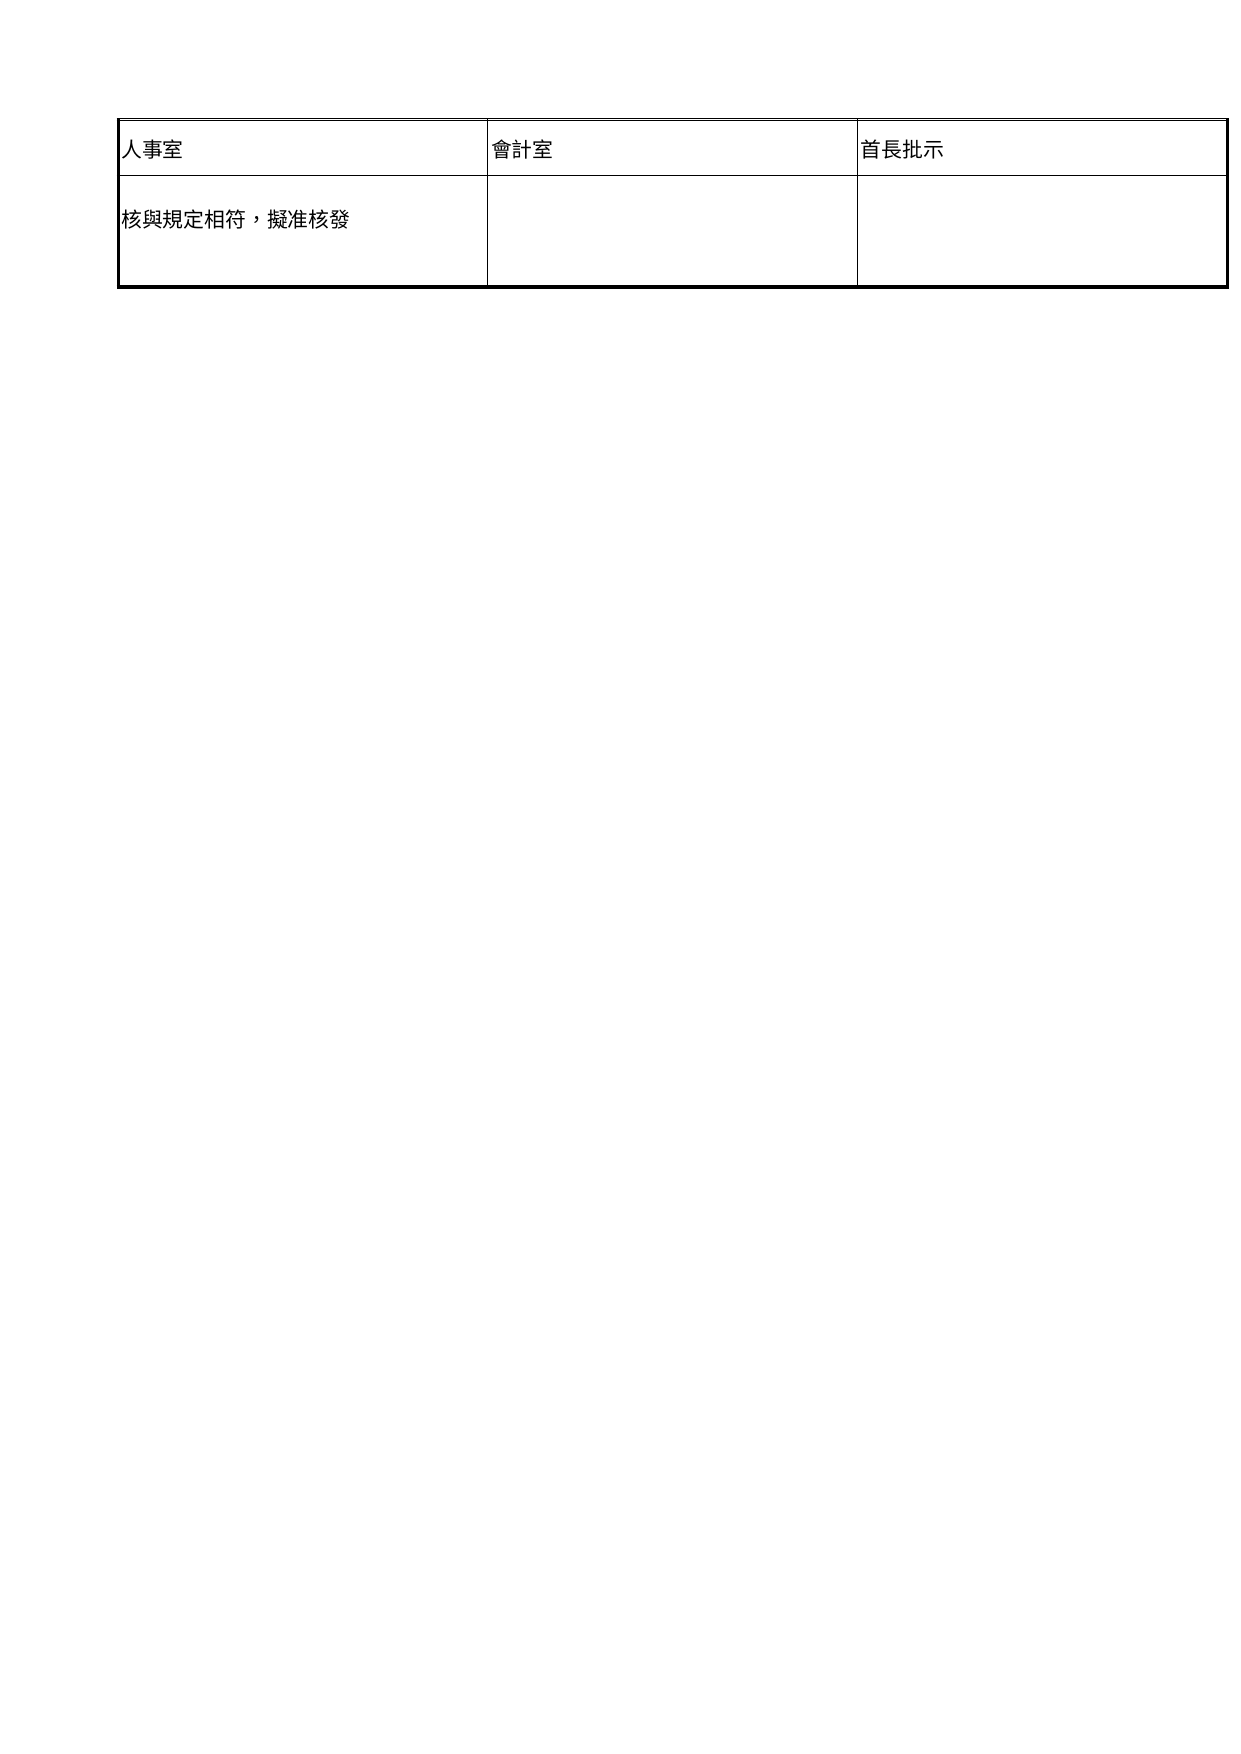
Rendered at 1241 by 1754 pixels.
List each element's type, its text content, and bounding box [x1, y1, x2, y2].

table_cell 核與規定相符，擬准核發 [120, 176, 487, 285]
table_cell [488, 176, 857, 285]
table_cell 首長批示 [858, 121, 1226, 175]
table_cell [858, 176, 1226, 285]
table_cell 會計室 [488, 121, 857, 175]
table_cell 人事室 [120, 121, 487, 175]
